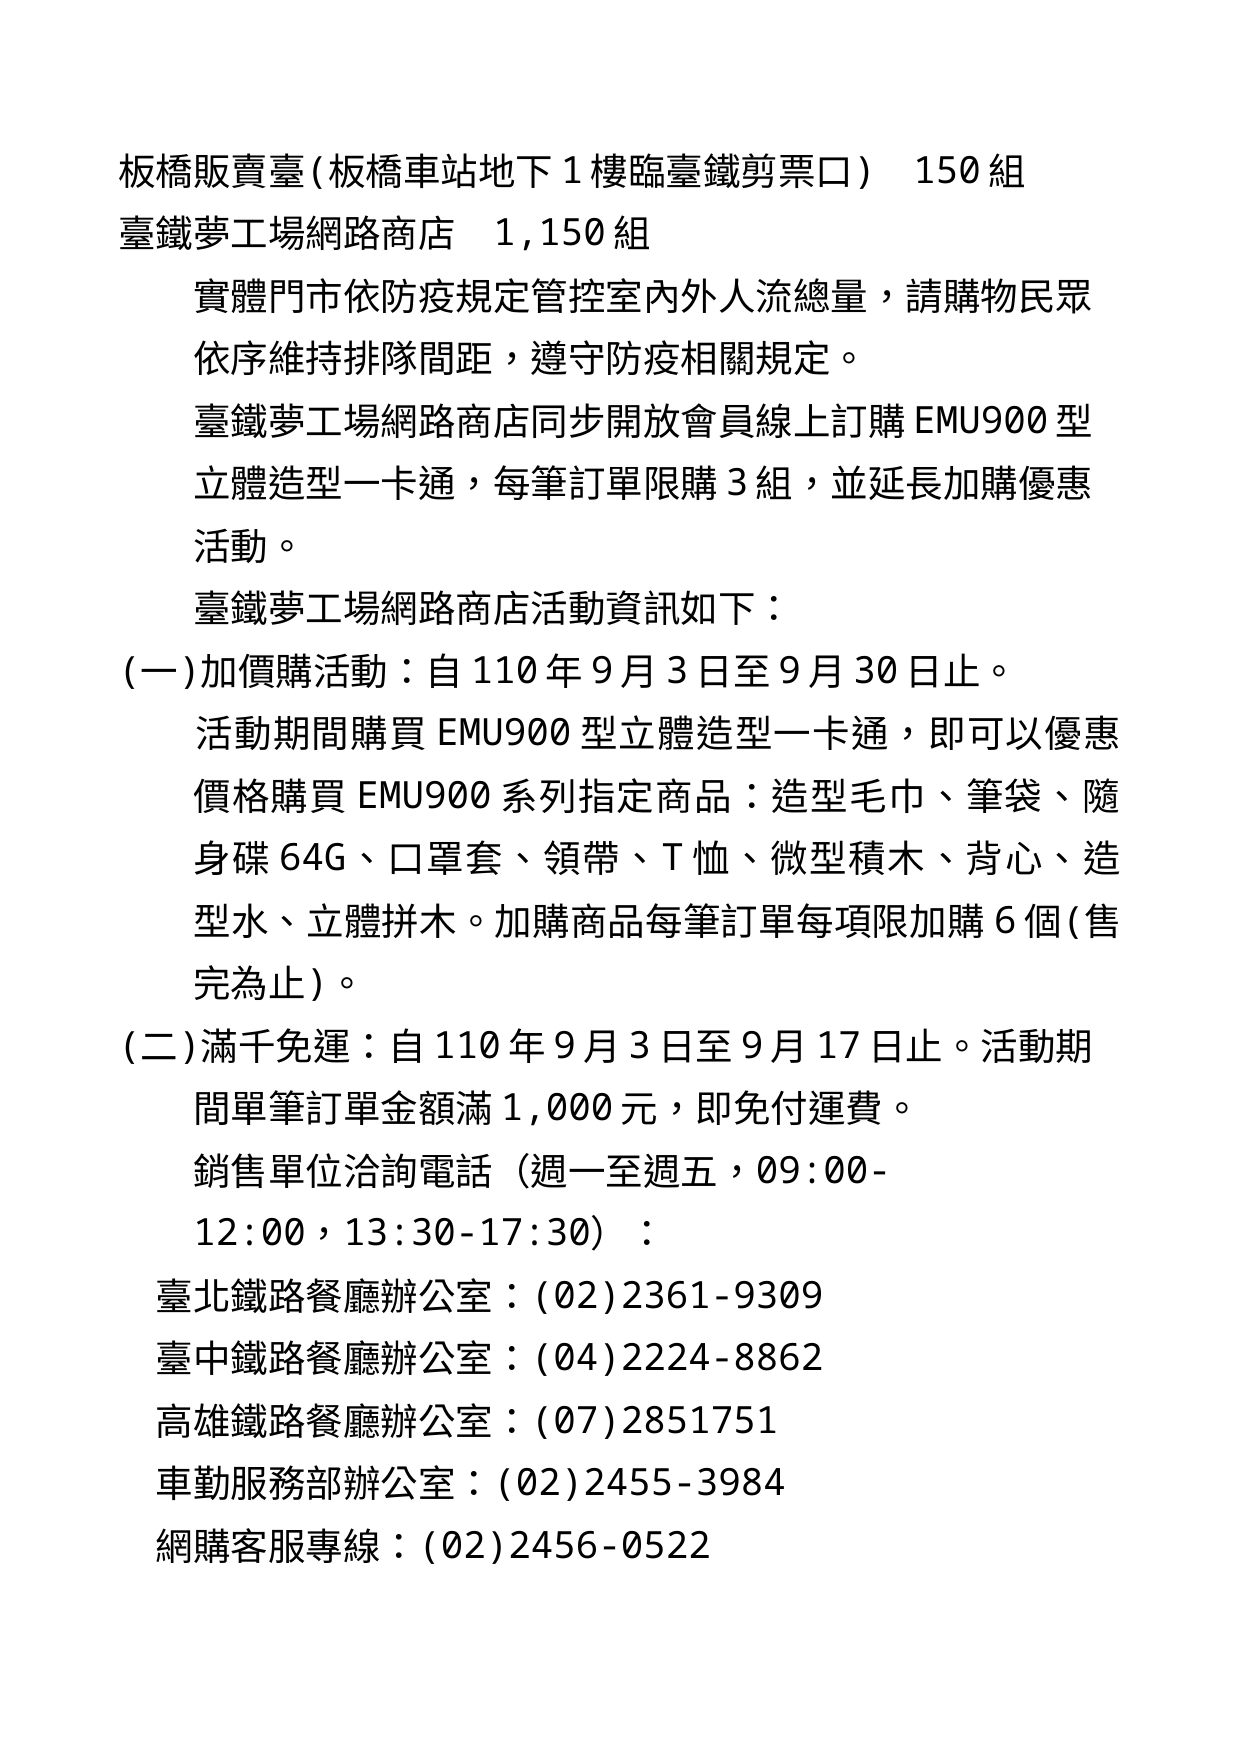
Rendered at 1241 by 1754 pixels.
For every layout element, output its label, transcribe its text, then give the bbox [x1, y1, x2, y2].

text (二)滿千免運：自110年9月3日至9月17日止。活動期間單筆訂單金額滿1,000元，即免付運費。 [118, 1002, 1122, 1127]
text 網購客服專線：(02)2456-0522 [118, 1502, 1122, 1564]
text 銷售單位洽詢電話（週一至週五，09:00-12:00，13:30-17:30）： [118, 1127, 1122, 1252]
text 臺北鐵路餐廳辦公室：(02)2361-9309 [118, 1252, 1122, 1314]
text 臺鐵夢工場網路商店 1,150組 [118, 189, 1122, 252]
text 臺鐵夢工場網路商店同步開放會員線上訂購EMU900型立體造型一卡通，每筆訂單限購3組，並延長加購優惠活動。 [118, 377, 1122, 564]
text (一)加價購活動：自110年9月3日至9月30日止。 [118, 627, 1122, 689]
text 活動期間購買EMU900型立體造型一卡通，即可以優惠價格購買EMU900系列指定商品：造型毛巾、筆袋、隨身碟64G、口罩套、領帶、T恤、微型積木、背心、造型水、立體拼木。加購商品每筆訂單每項限加購6個(售完為止)。 [118, 689, 1122, 1002]
text 臺鐵夢工場網路商店活動資訊如下： [118, 564, 1122, 627]
text 高雄鐵路餐廳辦公室：(07)2851751 [118, 1377, 1122, 1439]
text 板橋販賣臺(板橋車站地下1樓臨臺鐵剪票口) 150組 [118, 127, 1122, 189]
text 臺中鐵路餐廳辦公室：(04)2224-8862 [118, 1314, 1122, 1377]
text 實體門市依防疫規定管控室內外人流總量，請購物民眾依序維持排隊間距，遵守防疫相關規定。 [118, 252, 1122, 377]
text 車勤服務部辦公室：(02)2455-3984 [118, 1439, 1122, 1502]
